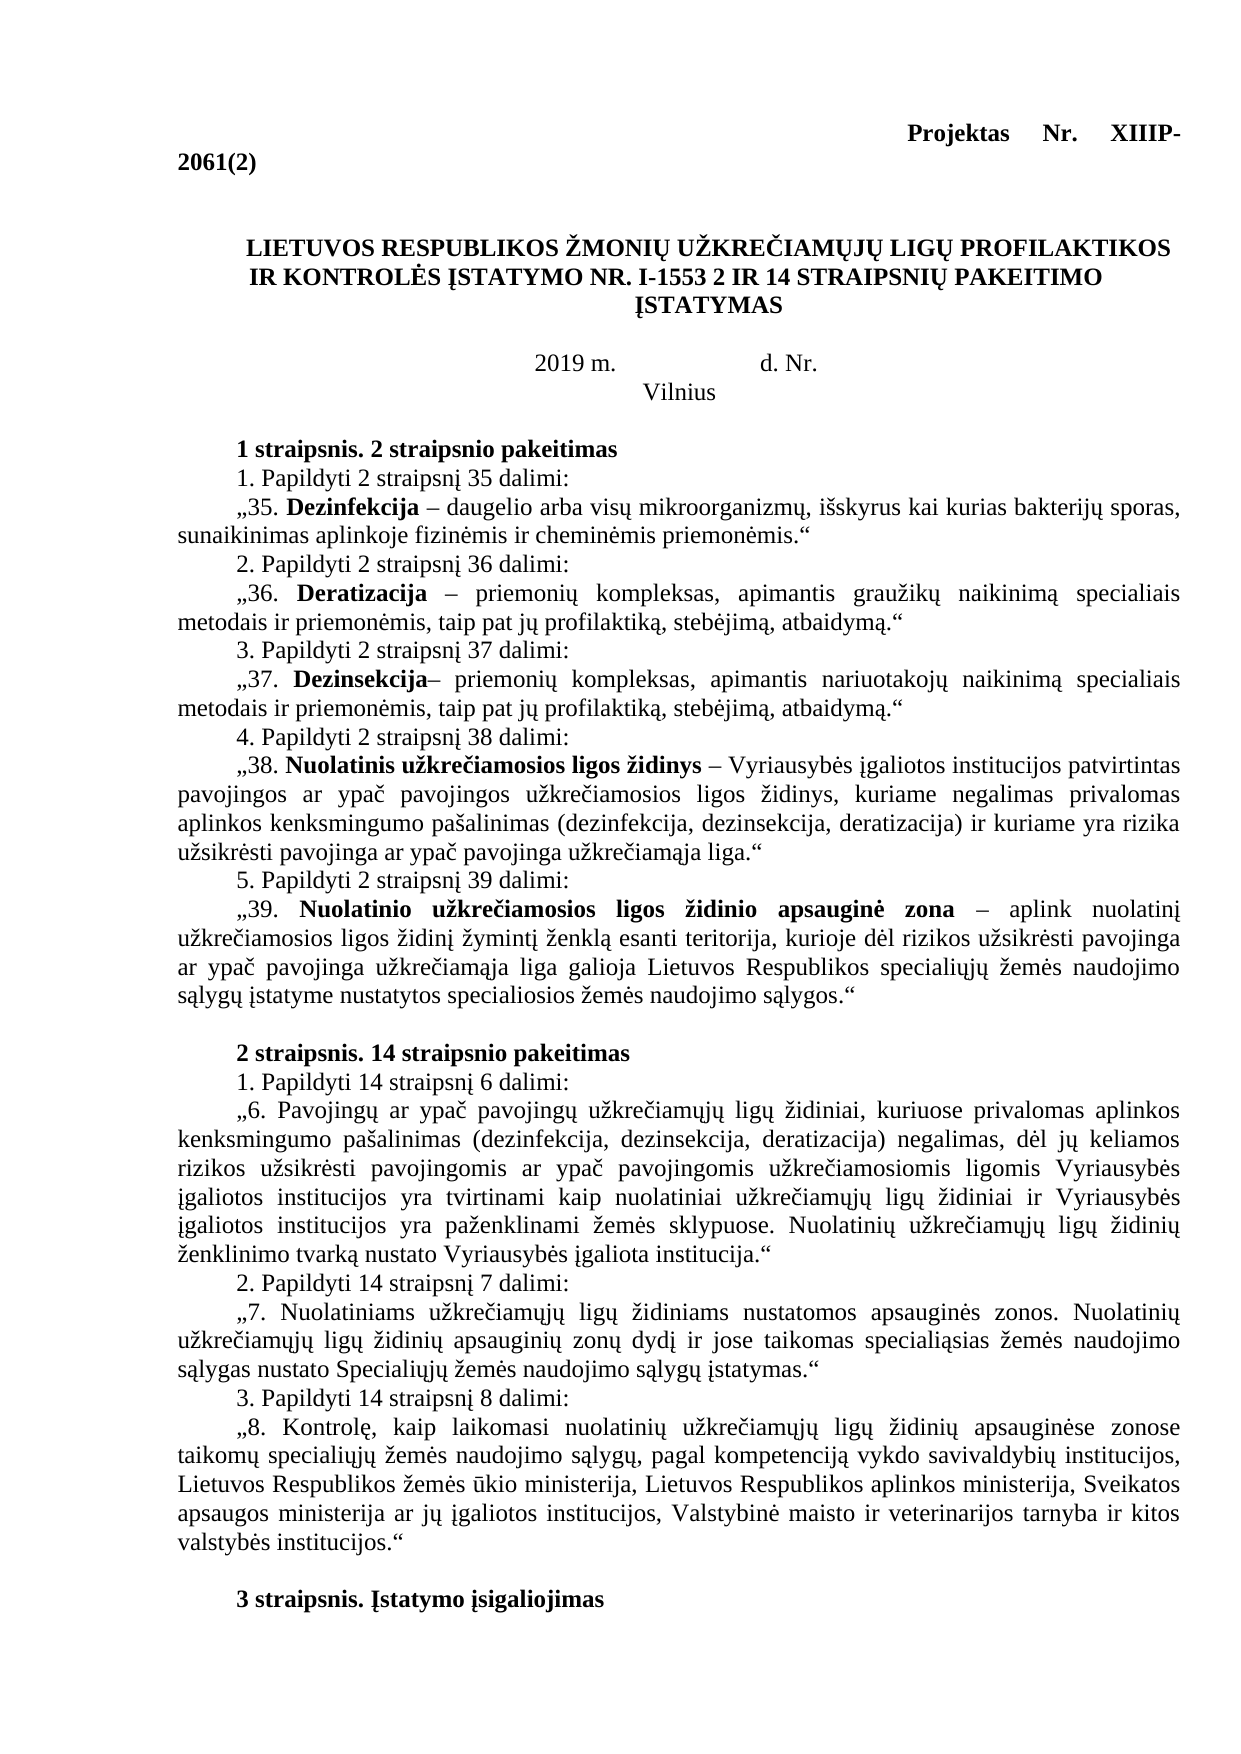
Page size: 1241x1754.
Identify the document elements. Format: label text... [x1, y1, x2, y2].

text LIETUVOS RESPUBLIKOS ŽMONIŲ UŽKREČIAMŲJŲ LIGŲ PROFILAKTIKOS IR KONTROLĖS ĮSTATYMO NR. I-1553 2 IR 14 STRAIPSNIŲ PAKEITIMO [177, 233, 1181, 291]
text 1. Papildyti 2 straipsnį 35 dalimi: [177, 463, 1181, 492]
text „36. Deratizacija – priemonių kompleksas, apimantis graužikų naikinimą specialiais metodais ir priemonėmis, taip pat jų profilaktiką, stebėjimą, atbaidymą.“ [177, 578, 1181, 636]
text „39. Nuolatinio užkrečiamosios ligos židinio apsauginė zona – aplink nuolatinį užkrečiamosios ligos židinį žymintį ženklą esanti teritorija, kurioje dėl rizikos užsikrėsti pavojinga ar ypač pavojinga užkrečiamąja liga galioja Lietuvos Respublikos specialiųjų žemės naudojimo sąlygų įstatyme nustatytos specialiosios žemės naudojimo sąlygos.“ [177, 894, 1181, 1009]
text 3 straipsnis. Įstatymo įsigaliojimas [177, 1584, 1181, 1613]
text 5. Papildyti 2 straipsnį 39 dalimi: [177, 866, 1181, 894]
text 2. Papildyti 14 straipsnį 7 dalimi: [177, 1268, 1181, 1297]
text „6. Pavojingų ar ypač pavojingų užkrečiamųjų ligų židiniai, kuriuose privalomas aplinkos kenksmingumo pašalinimas (dezinfekcija, dezinsekcija, deratizacija) negalimas, dėl jų keliamos rizikos užsikrėsti pavojingomis ar ypač pavojingomis užkrečiamosiomis ligomis Vyriausybės įgaliotos institucijos yra tvirtinami kaip nuolatiniai užkrečiamųjų ligų židiniai ir Vyriausybės įgaliotos institucijos yra paženklinami žemės sklypuose. Nuolatinių užkrečiamųjų ligų židinių ženklinimo tvarką nustato Vyriausybės įgaliota institucija.“ [177, 1096, 1181, 1268]
text „7. Nuolatiniams užkrečiamųjų ligų židiniams nustatomos apsauginės zonos. Nuolatinių užkrečiamųjų ligų židinių apsauginių zonų dydį ir jose taikomas specialiąsias žemės naudojimo sąlygas nustato Specialiųjų žemės naudojimo sąlygų įstatymas.“ [177, 1297, 1181, 1383]
text 3. Papildyti 14 straipsnį 8 dalimi: [177, 1383, 1181, 1412]
text Projektas Nr. XIIIP-2061(2) [177, 118, 1181, 176]
text „38. Nuolatinis užkrečiamosios ligos židinys – Vyriausybės įgaliotos institucijos patvirtintas pavojingos ar ypač pavojingos užkrečiamosios ligos židinys, kuriame negalimas privalomas aplinkos kenksmingumo pašalinimas (dezinfekcija, dezinsekcija, deratizacija) ir kuriame yra rizika užsikrėsti pavojinga ar ypač pavojinga užkrečiamąja liga.“ [177, 751, 1181, 866]
text 1. Papildyti 14 straipsnį 6 dalimi: [177, 1067, 1181, 1096]
text 1 straipsnis. 2 straipsnio pakeitimas [177, 434, 1181, 463]
text 2019 m. d. Nr. [177, 348, 1181, 377]
text Vilnius [177, 377, 1181, 406]
text 2 straipsnis. 14 straipsnio pakeitimas [177, 1038, 1181, 1067]
text „37. Dezinsekcija– priemonių kompleksas, apimantis nariuotakojų naikinimą specialiais metodais ir priemonėmis, taip pat jų profilaktiką, stebėjimą, atbaidymą.“ [177, 664, 1181, 722]
text 2. Papildyti 2 straipsnį 36 dalimi: [177, 549, 1181, 578]
text 3. Papildyti 2 straipsnį 37 dalimi: [177, 636, 1181, 664]
text 4. Papildyti 2 straipsnį 38 dalimi: [177, 722, 1181, 751]
text „8. Kontrolę, kaip laikomasi nuolatinių užkrečiamųjų ligų židinių apsauginėse zonose taikomų specialiųjų žemės naudojimo sąlygų, pagal kompetenciją vykdo savivaldybių institucijos, Lietuvos Respublikos žemės ūkio ministerija, Lietuvos Respublikos aplinkos ministerija, Sveikatos apsaugos ministerija ar jų įgaliotos institucijos, Valstybinė maisto ir veterinarijos tarnyba ir kitos valstybės institucijos.“ [177, 1412, 1181, 1556]
text ĮSTATYMAS [177, 291, 1181, 319]
text „35. Dezinfekcija – daugelio arba visų mikroorganizmų, išskyrus kai kurias bakterijų sporas, sunaikinimas aplinkoje fizinėmis ir cheminėmis priemonėmis.“ [177, 492, 1181, 549]
